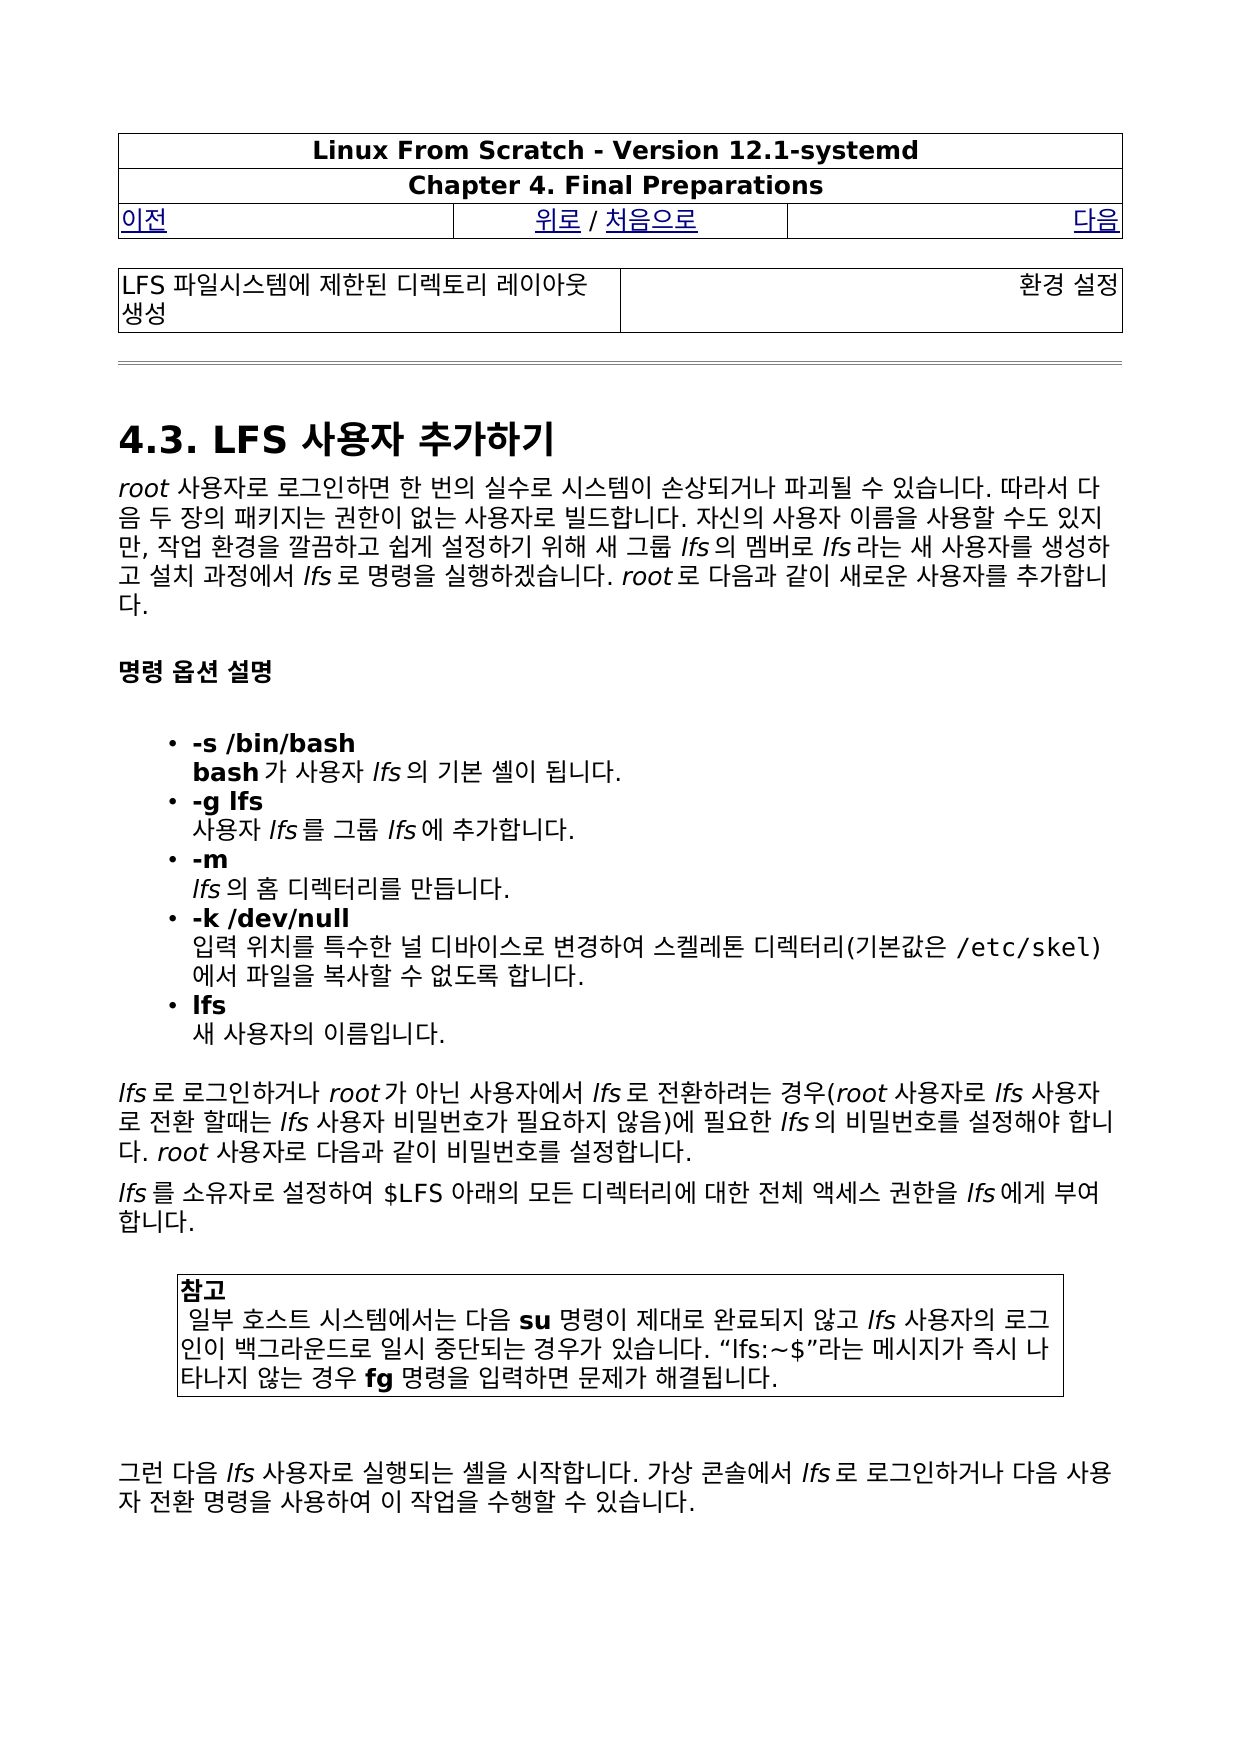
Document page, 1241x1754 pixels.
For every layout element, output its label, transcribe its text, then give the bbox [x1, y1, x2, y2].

table_cell 위로 / 처음으로 [454, 204, 787, 238]
text root 사용자로 로그인하면 한 번의 실수로 시스템이 손상되거나 파괴될 수 있습니다. 따라서 다음 두 장의 패키지는 권한이 없는 사용자로 빌드합니다. 자신의 사용자 이름을 사용할 수도 있지만, 작업 환경을 깔끔하고 쉽게 설정하기 위해 새 그룹 lfs의 멤버로 lfs라는 새 사용자를 생성하고 설치 과정에서 lfs로 명령을 실행하겠습니다. root로 다음과 같이 새로운 사용자를 추가합니다. [118, 474, 1122, 620]
table_cell 다음 [788, 204, 1122, 238]
list -s /bin/bash bash가 사용자 lfs의 기본 셸이 됩니다. [177, 729, 1122, 787]
list lfs 새 사용자의 이름입니다. [177, 992, 1122, 1050]
text lfs를 소유자로 설정하여 $LFS 아래의 모든 디렉터리에 대한 전체 액세스 권한을 lfs에게 부여합니다. [118, 1179, 1122, 1238]
text lfs로 로그인하거나 root가 아닌 사용자에서 lfs로 전환하려는 경우(root 사용자로 lfs 사용자로 전환 할때는 lfs 사용자 비밀번호가 필요하지 않음)에 필요한 lfs의 비밀번호를 설정해야 합니다. root 사용자로 다음과 같이 비밀번호를 설정합니다. [118, 1079, 1122, 1167]
subtitle 명령 옵션 설명 [118, 658, 1122, 687]
list -m lfs의 홈 디렉터리를 만듭니다. [177, 846, 1122, 904]
subtitle 4.3. LFS 사용자 추가하기 [118, 418, 1122, 462]
table_header LFS 파일시스템에 제한된 디렉토리 레이아웃 생성 [119, 269, 620, 332]
text 그런 다음 lfs 사용자로 실행되는 셸을 시작합니다. 가상 콘솔에서 lfs로 로그인하거나 다음 사용자 전환 명령을 사용하여 이 작업을 수행할 수 있습니다. [118, 1459, 1122, 1517]
table_cell 이전 [119, 204, 453, 238]
list -g lfs 사용자 lfs를 그룹 lfs에 추가합니다. [177, 787, 1122, 846]
table_header Linux From Scratch - Version 12.1-systemd [119, 134, 1122, 168]
table_header 환경 설정 [621, 269, 1122, 332]
table_cell Chapter 4. Final Preparations [119, 169, 1122, 203]
list -k /dev/null 입력 위치를 특수한 널 디바이스로 변경하여 스켈레톤 디렉터리(기본값은 /etc/skel)에서 파일을 복사할 수 없도록 합니다. [177, 904, 1122, 992]
table_header 참고 일부 호스트 시스템에서는 다음 su 명령이 제대로 완료되지 않고 lfs 사용자의 로그인이 백그라운드로 일시 중단되는 경우가 있습니다. “lfs:~$”라는 메시지가 즉시 나타나지 않는 경우 fg 명령을 입력하면 문제가 해결됩니다. [178, 1275, 1063, 1396]
